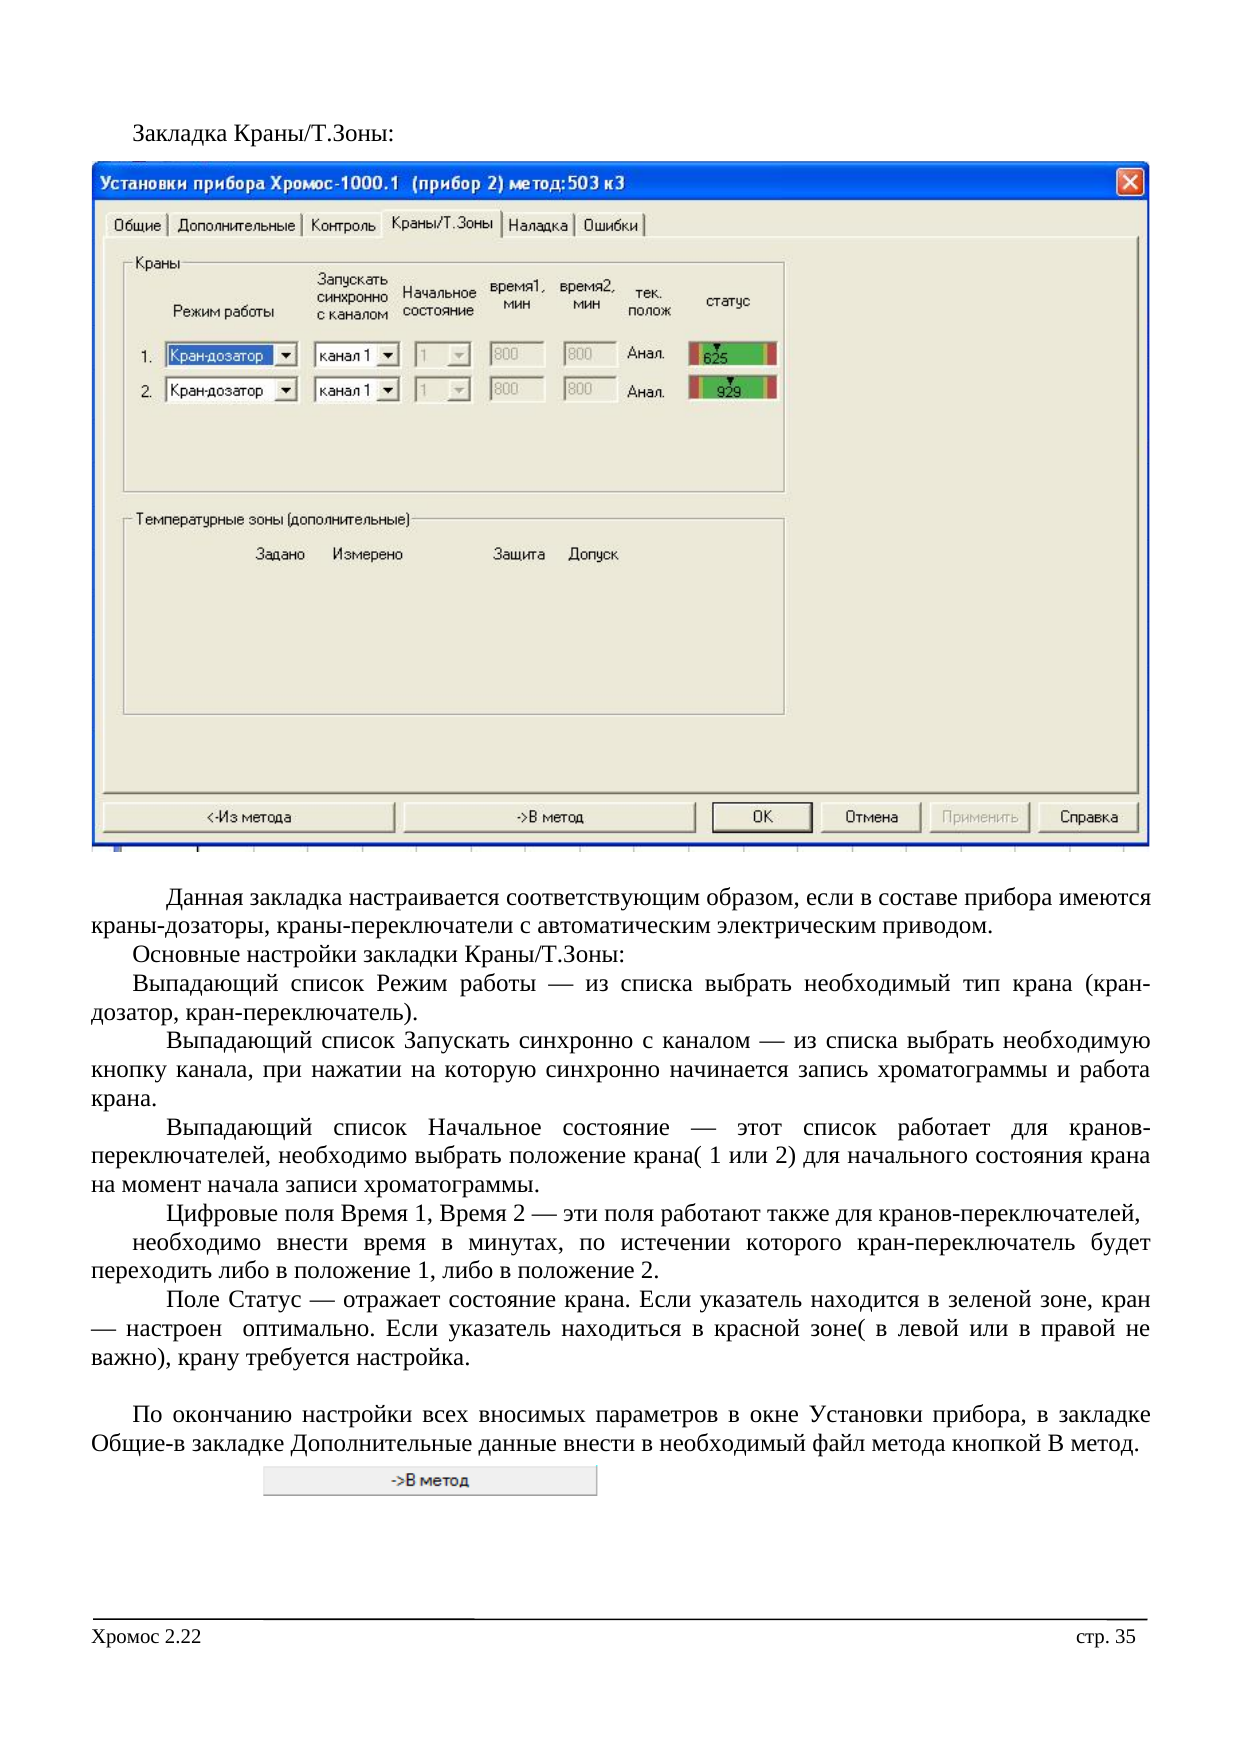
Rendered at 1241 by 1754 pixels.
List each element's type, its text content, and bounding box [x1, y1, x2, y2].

text По окончанию настройки всех вносимых параметров в окне Установки прибора, в закладке Общие-в закладке Дополнительные данные внести в необходимый файл метода кнопкой В метод. [91, 1399, 1152, 1457]
text Выпадающий список Запускать синхронно с каналом — из списка выбрать необходимую кнопку канала, при нажатии на которую синхронно начинается запись хроматограммы и работа крана. [91, 1025, 1152, 1112]
text необходимо внести время в минутах, по истечении которого кран-переключатель будет переходить либо в положение 1, либо в положение 2. [91, 1227, 1152, 1284]
picture [91, 161, 1150, 852]
text Цифровые поля Время 1, Время 2 — эти поля работают также для кранов-переключателей, [91, 1198, 1152, 1227]
text Основные настройки закладки Краны/Т.Зоны: [91, 939, 1152, 968]
text Выпадающий список Режим работы — из списка выбрать необходимый тип крана (кран-дозатор, кран-переключатель). [91, 968, 1152, 1025]
text Закладка Краны/Т.Зоны: [91, 118, 1152, 147]
picture [263, 1465, 598, 1496]
text Поле Статус — отражает состояние крана. Если указатель находится в зеленой зоне, кран — настроен оптимально. Если указатель находиться в красной зоне( в левой или в правой не важно), крану требуется настройка. [91, 1284, 1152, 1370]
text Данная закладка настраивается соответствующим образом, если в составе прибора имеются краны-дозаторы, краны-переключатели с автоматическим электрическим приводом. [91, 882, 1152, 939]
text Выпадающий список Начальное состояние — этот список работает для кранов-переключателей, необходимо выбрать положение крана( 1 или 2) для начального состояния крана на момент начала записи хроматограммы. [91, 1112, 1152, 1198]
